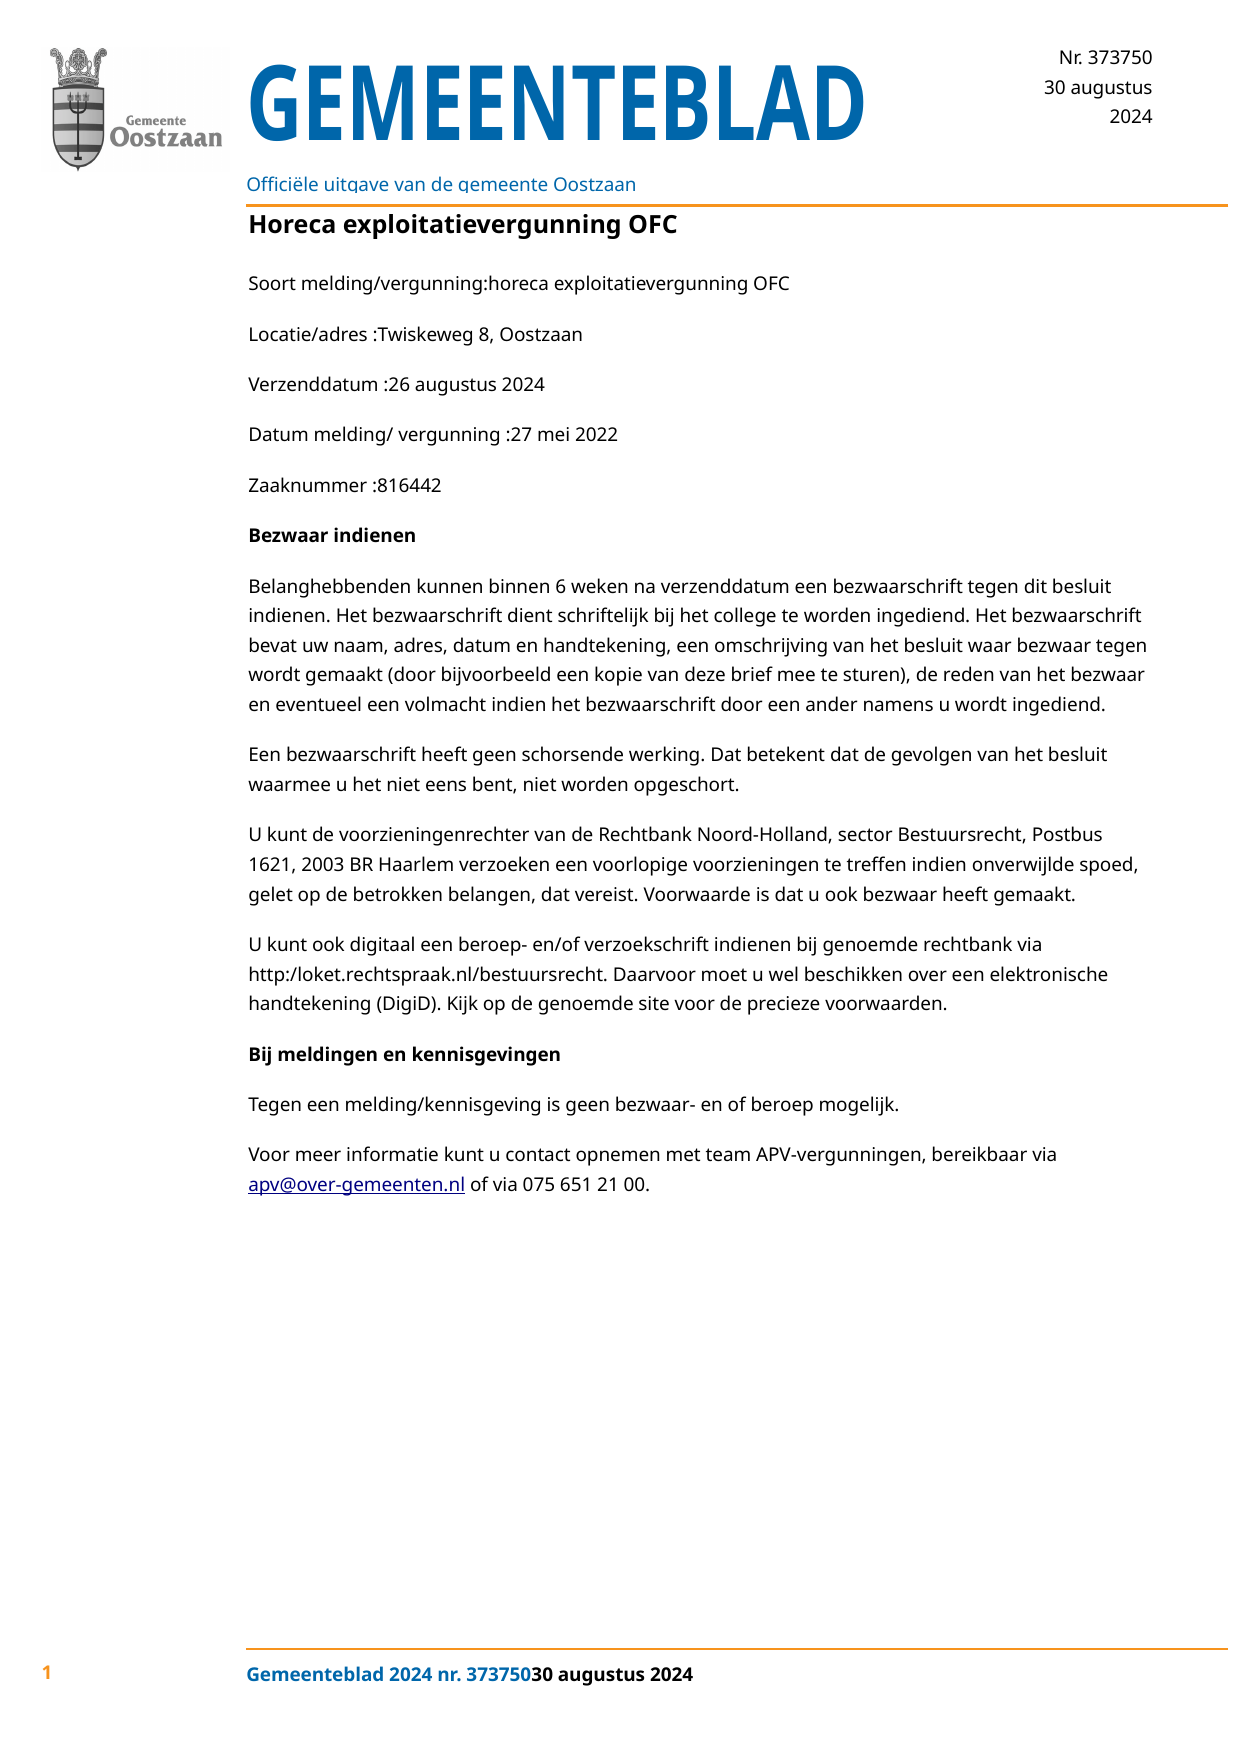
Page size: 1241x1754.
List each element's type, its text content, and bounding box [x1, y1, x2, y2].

text Belanghebbenden kunnen binnen 6 weken na verzenddatum een bezwaarschrift tegen dit besluit indienen. Het bezwaarschrift dient schriftelijk bij het college te worden ingediend. Het bezwaarschrift bevat uw naam, adres, datum en handtekening, een omschrijving van het besluit waar bezwaar tegen wordt gemaakt (door bijvoorbeeld een kopie van deze brief mee te sturen), de reden van het bezwaar en eventueel een volmacht indien het bezwaarschrift door een ander namens u wordt ingediend. [248, 573, 1152, 717]
text U kunt de voorzieningenrechter van de Rechtbank Noord-Holland, sector Bestuursrecht, Postbus 1621, 2003 BR Haarlem verzoeken een voorlopige voorzieningen te treffen indien onverwijlde spoed, gelet op de betrokken belangen, dat vereist. Voorwaarde is dat u ook bezwaar heeft gemaakt. [248, 822, 1152, 906]
text Horeca exploitatievergunning OFC [248, 207, 1152, 241]
text Locatie/adres :Twiskeweg 8, Oostzaan [248, 321, 1152, 346]
text Bezwaar indienen [248, 522, 1152, 548]
text Datum melding/ vergunning :27 mei 2022 [248, 422, 1152, 447]
text Bij meldingen en kennisgevingen [248, 1041, 1152, 1066]
text Soort melding/vergunning:horeca exploitatievergunning OFC [248, 270, 1152, 296]
text Verzenddatum :26 augustus 2024 [248, 371, 1152, 397]
text Zaaknummer :816442 [248, 472, 1152, 498]
text Een bezwaarschrift heeft geen schorsende werking. Dat betekent dat de gevolgen van het besluit waarmee u het niet eens bent, niet worden opgeschort. [248, 742, 1152, 797]
text Tegen een melding/kennisgeving is geen bezwaar- en of beroep mogelijk. [248, 1091, 1152, 1117]
picture [41, 47, 231, 172]
text Voor meer informatie kunt u contact opnemen met team APV-vergunningen, bereikbaar via apv@over-gemeenten.nl of via 075 651 21 00. [248, 1142, 1152, 1197]
text U kunt ook digitaal een beroep- en/of verzoekschrift indienen bij genoemde rechtbank via http:/loket.rechtspraak.nl/bestuursrecht. Daarvoor moet u wel beschikken over een elektronische handtekening (DigiD). Kijk op de genoemde site voor de precieze voorwaarden. [248, 931, 1152, 1016]
